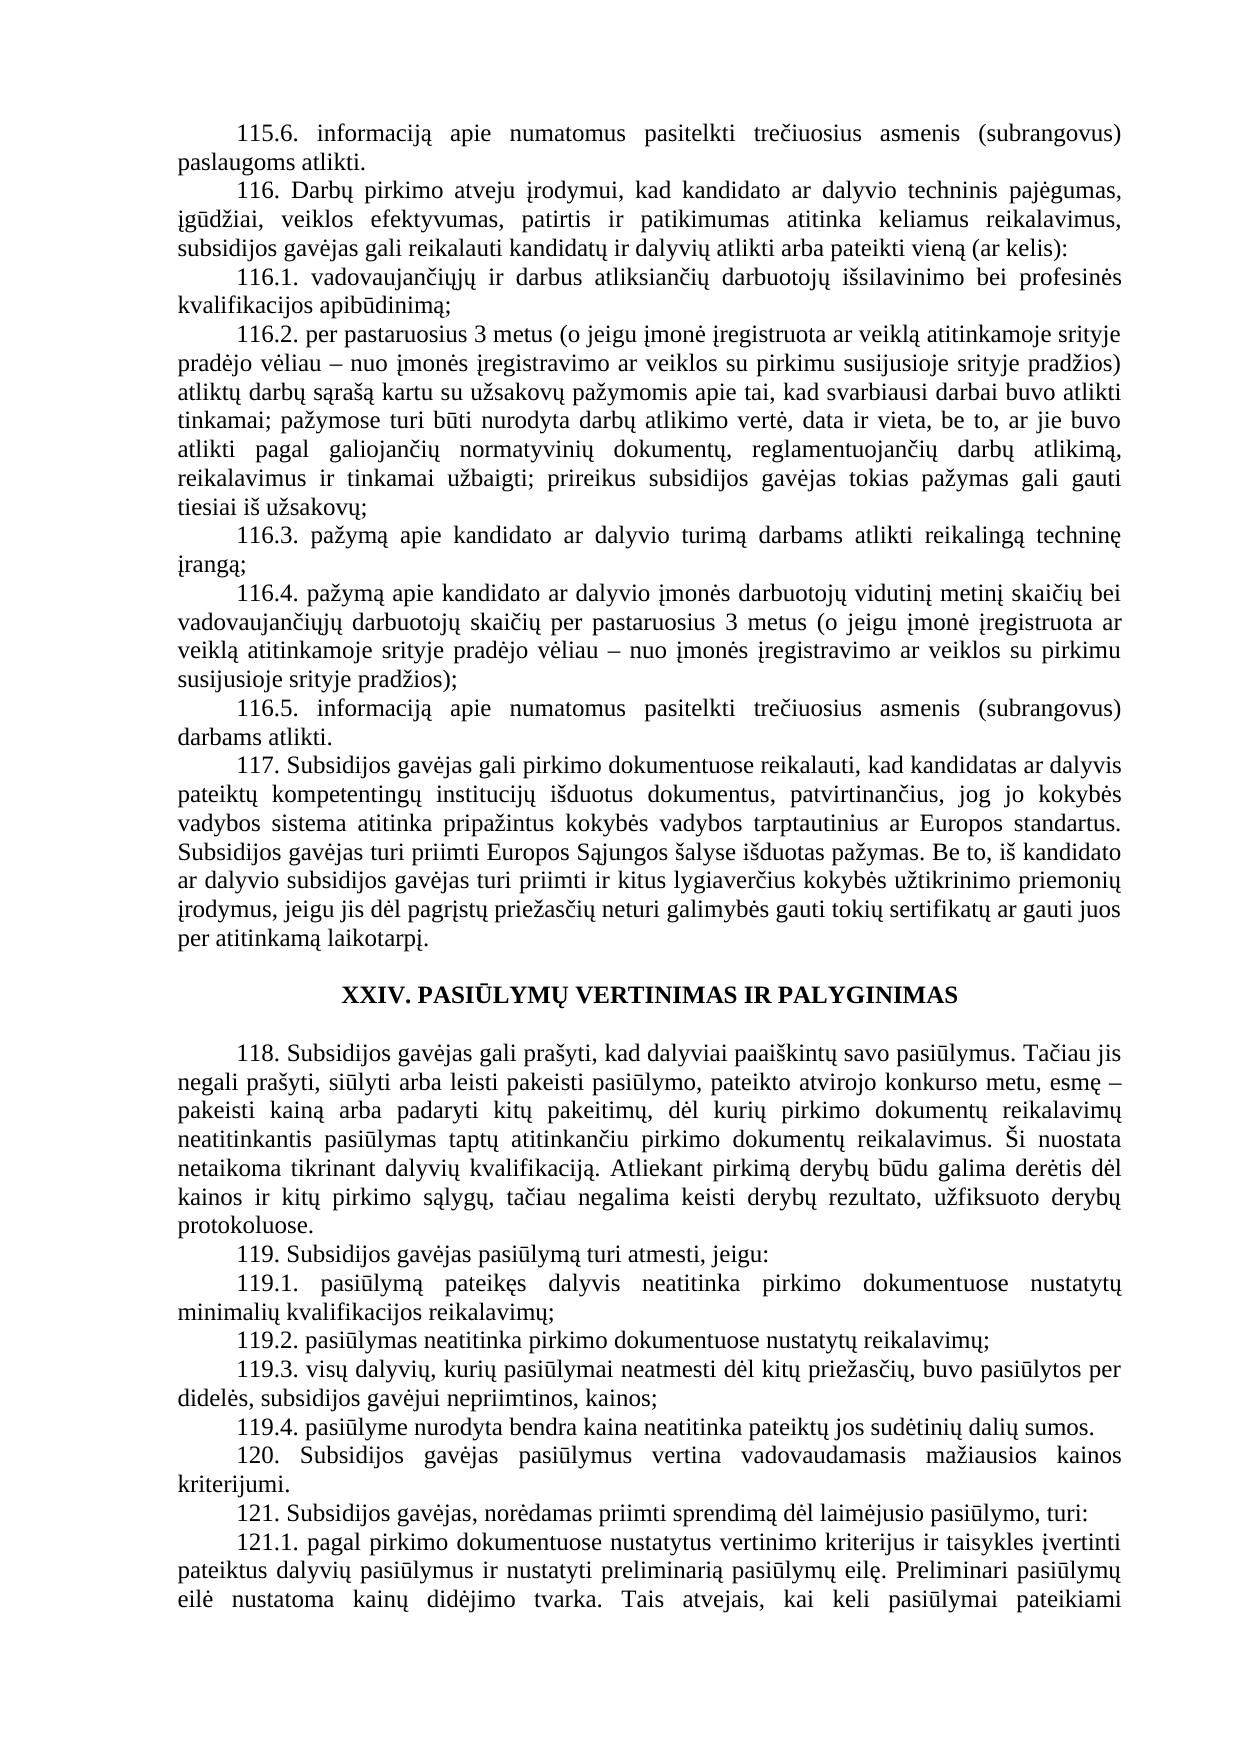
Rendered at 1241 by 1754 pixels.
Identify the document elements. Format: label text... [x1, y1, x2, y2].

text 116.4. pažymą apie kandidato ar dalyvio įmonės darbuotojų vidutinį metinį skaičių bei vadovaujančiųjų darbuotojų skaičių per pastaruosius 3 metus (o jeigu įmonė įregistruota ar veiklą atitinkamoje srityje pradėjo vėliau – nuo įmonės įregistravimo ar veiklos su pirkimu susijusioje srityje pradžios); [177, 578, 1122, 693]
text 118. Subsidijos gavėjas gali prašyti, kad dalyviai paaiškintų savo pasiūlymus. Tačiau jis negali prašyti, siūlyti arba leisti pakeisti pasiūlymo, pateikto atvirojo konkurso metu, esmę – pakeisti kainą arba padaryti kitų pakeitimų, dėl kurių pirkimo dokumentų reikalavimų neatitinkantis pasiūlymas taptų atitinkančiu pirkimo dokumentų reikalavimus. Ši nuostata netaikoma tikrinant dalyvių kvalifikaciją. Atliekant pirkimą derybų būdu galima derėtis dėl kainos ir kitų pirkimo sąlygų, tačiau negalima keisti derybų rezultato, užfiksuoto derybų protokoluose. [177, 1038, 1122, 1239]
text 119. Subsidijos gavėjas pasiūlymą turi atmesti, jeigu: [177, 1239, 1122, 1268]
text 119.4. pasiūlyme nurodyta bendra kaina neatitinka pateiktų jos sudėtinių dalių sumos. [177, 1412, 1122, 1441]
text 116.3. pažymą apie kandidato ar dalyvio turimą darbams atlikti reikalingą techninę įrangą; [177, 521, 1122, 578]
text 121.1. pagal pirkimo dokumentuose nustatytus vertinimo kriterijus ir taisykles įvertinti pateiktus dalyvių pasiūlymus ir nustatyti preliminarią pasiūlymų eilę. Preliminari pasiūlymų eilė nustatoma kainų didėjimo tvarka. Tais atvejais, kai keli pasiūlymai pateikiami [177, 1527, 1122, 1613]
text 121. Subsidijos gavėjas, norėdamas priimti sprendimą dėl laimėjusio pasiūlymo, turi: [177, 1498, 1122, 1527]
text 117. Subsidijos gavėjas gali pirkimo dokumentuose reikalauti, kad kandidatas ar dalyvis pateiktų kompetentingų institucijų išduotus dokumentus, patvirtinančius, jog jo kokybės vadybos sistema atitinka pripažintus kokybės vadybos tarptautinius ar Europos standartus. Subsidijos gavėjas turi priimti Europos Sąjungos šalyse išduotas pažymas. Be to, iš kandidato ar dalyvio subsidijos gavėjas turi priimti ir kitus lygiaverčius kokybės užtikrinimo priemonių įrodymus, jeigu jis dėl pagrįstų priežasčių neturi galimybės gauti tokių sertifikatų ar gauti juos per atitinkamą laikotarpį. [177, 751, 1122, 952]
text 119.2. pasiūlymas neatitinka pirkimo dokumentuose nustatytų reikalavimų; [177, 1326, 1122, 1354]
text 116.2. per pastaruosius 3 metus (o jeigu įmonė įregistruota ar veiklą atitinkamoje srityje pradėjo vėliau – nuo įmonės įregistravimo ar veiklos su pirkimu susijusioje srityje pradžios) atliktų darbų sąrašą kartu su užsakovų pažymomis apie tai, kad svarbiausi darbai buvo atlikti tinkamai; pažymose turi būti nurodyta darbų atlikimo vertė, data ir vieta, be to, ar jie buvo atlikti pagal galiojančių normatyvinių dokumentų, reglamentuojančių darbų atlikimą, reikalavimus ir tinkamai užbaigti; prireikus subsidijos gavėjas tokias pažymas gali gauti tiesiai iš užsakovų; [177, 319, 1122, 521]
text 120. Subsidijos gavėjas pasiūlymus vertina vadovaudamasis mažiausios kainos kriterijumi. [177, 1441, 1122, 1498]
text XXIV. PASIŪLYMŲ VERTINIMAS IR PALYGINIMAS [177, 981, 1122, 1009]
text 119.3. visų dalyvių, kurių pasiūlymai neatmesti dėl kitų priežasčių, buvo pasiūlytos per didelės, subsidijos gavėjui nepriimtinos, kainos; [177, 1354, 1122, 1412]
text 116.1. vadovaujančiųjų ir darbus atliksiančių darbuotojų išsilavinimo bei profesinės kvalifikacijos apibūdinimą; [177, 262, 1122, 319]
text 119.1. pasiūlymą pateikęs dalyvis neatitinka pirkimo dokumentuose nustatytų minimalių kvalifikacijos reikalavimų; [177, 1268, 1122, 1326]
text 116. Darbų pirkimo atveju įrodymui, kad kandidato ar dalyvio techninis pajėgumas, įgūdžiai, veiklos efektyvumas, patirtis ir patikimumas atitinka keliamus reikalavimus, subsidijos gavėjas gali reikalauti kandidatų ir dalyvių atlikti arba pateikti vieną (ar kelis): [177, 176, 1122, 262]
text 115.6. informaciją apie numatomus pasitelkti trečiuosius asmenis (subrangovus) paslaugoms atlikti. [177, 118, 1122, 176]
text 116.5. informaciją apie numatomus pasitelkti trečiuosius asmenis (subrangovus) darbams atlikti. [177, 693, 1122, 751]
